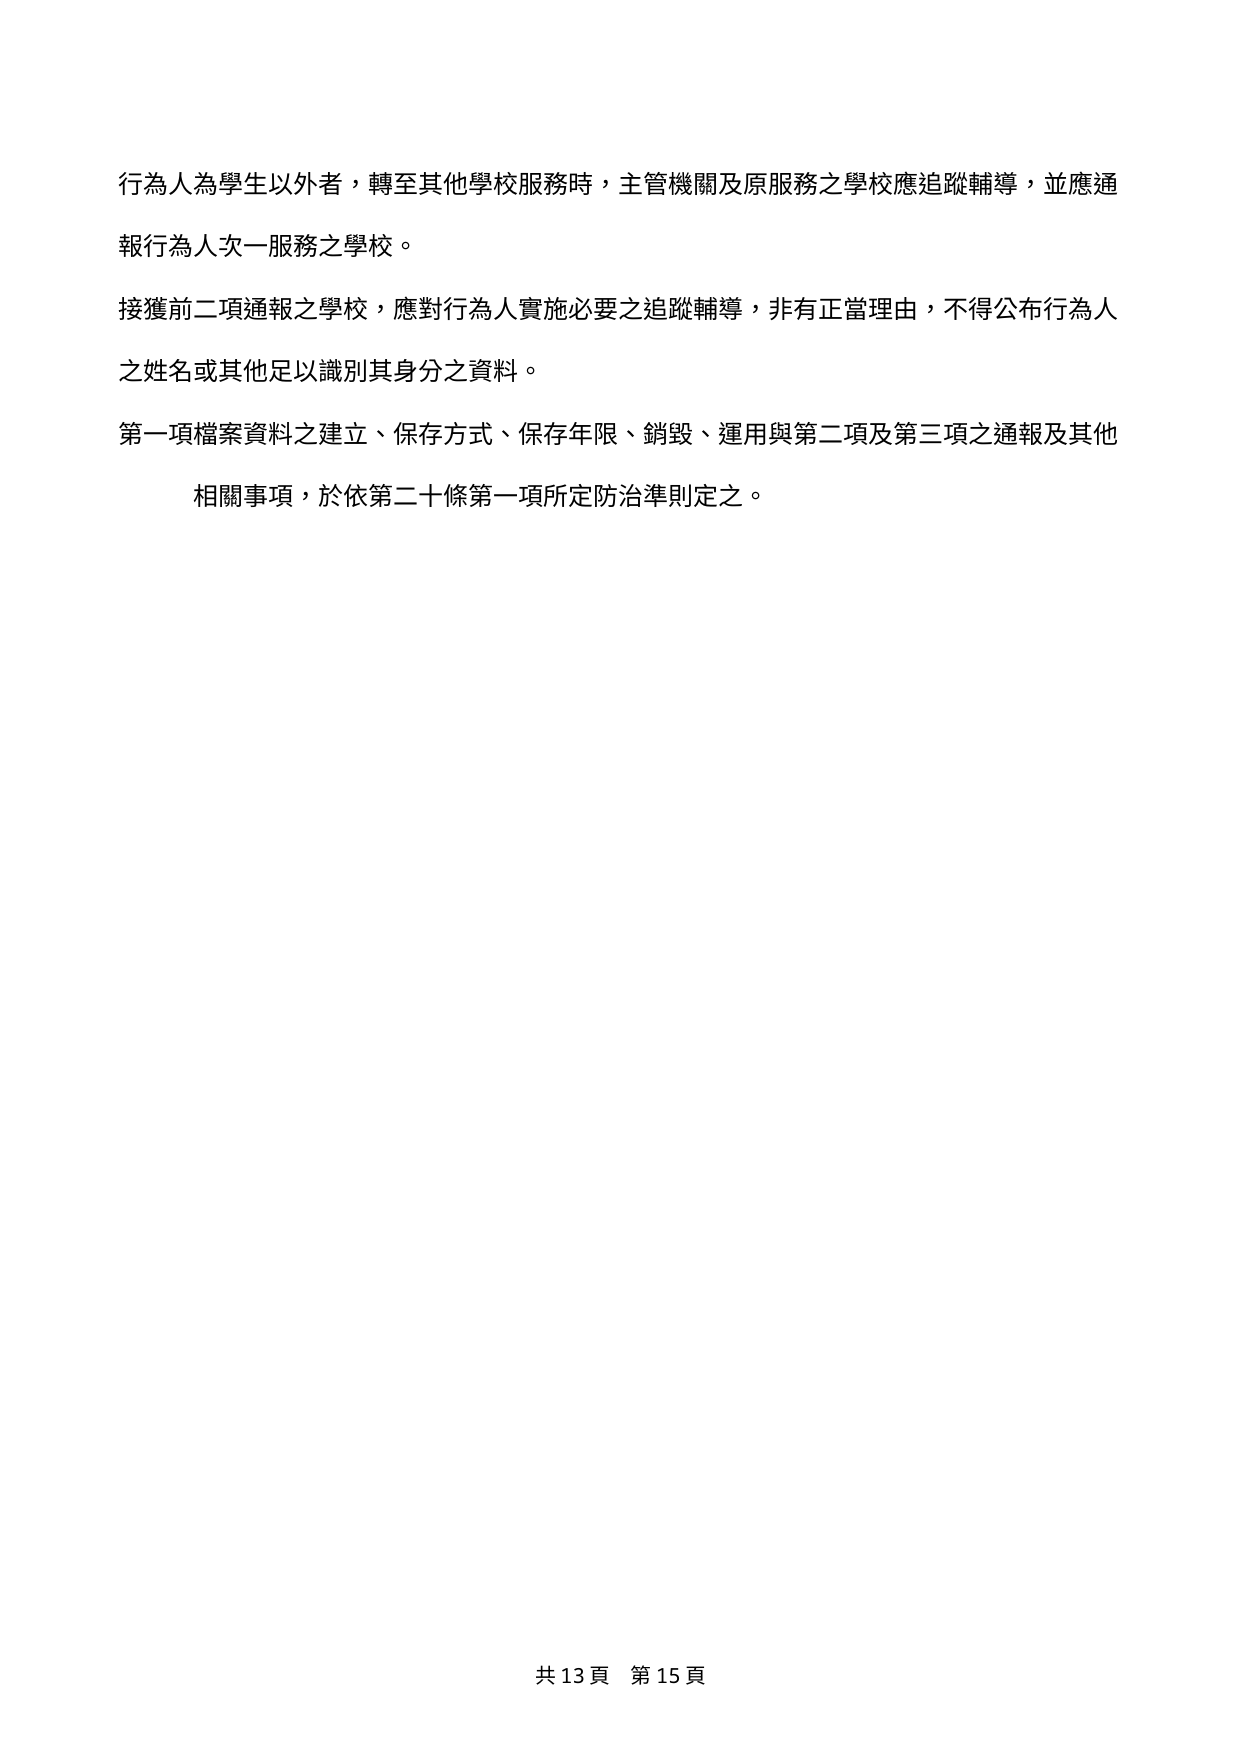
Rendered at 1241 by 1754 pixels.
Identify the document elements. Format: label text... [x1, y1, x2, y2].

text 第一項檔案資料之建立、保存方式、保存年限、銷毀、運用與第二項及第三項之通報及其他相關事項，於依第二十條第一項所定防治準則定之。 [118, 391, 1122, 516]
text 行為人為學生以外者，轉至其他學校服務時，主管機關及原服務之學校應追蹤輔導，並應通報行為人次一服務之學校。 [118, 141, 1122, 266]
text 接獲前二項通報之學校，應對行為人實施必要之追蹤輔導，非有正當理由，不得公布行為人之姓名或其他足以識別其身分之資料。 [118, 266, 1122, 391]
